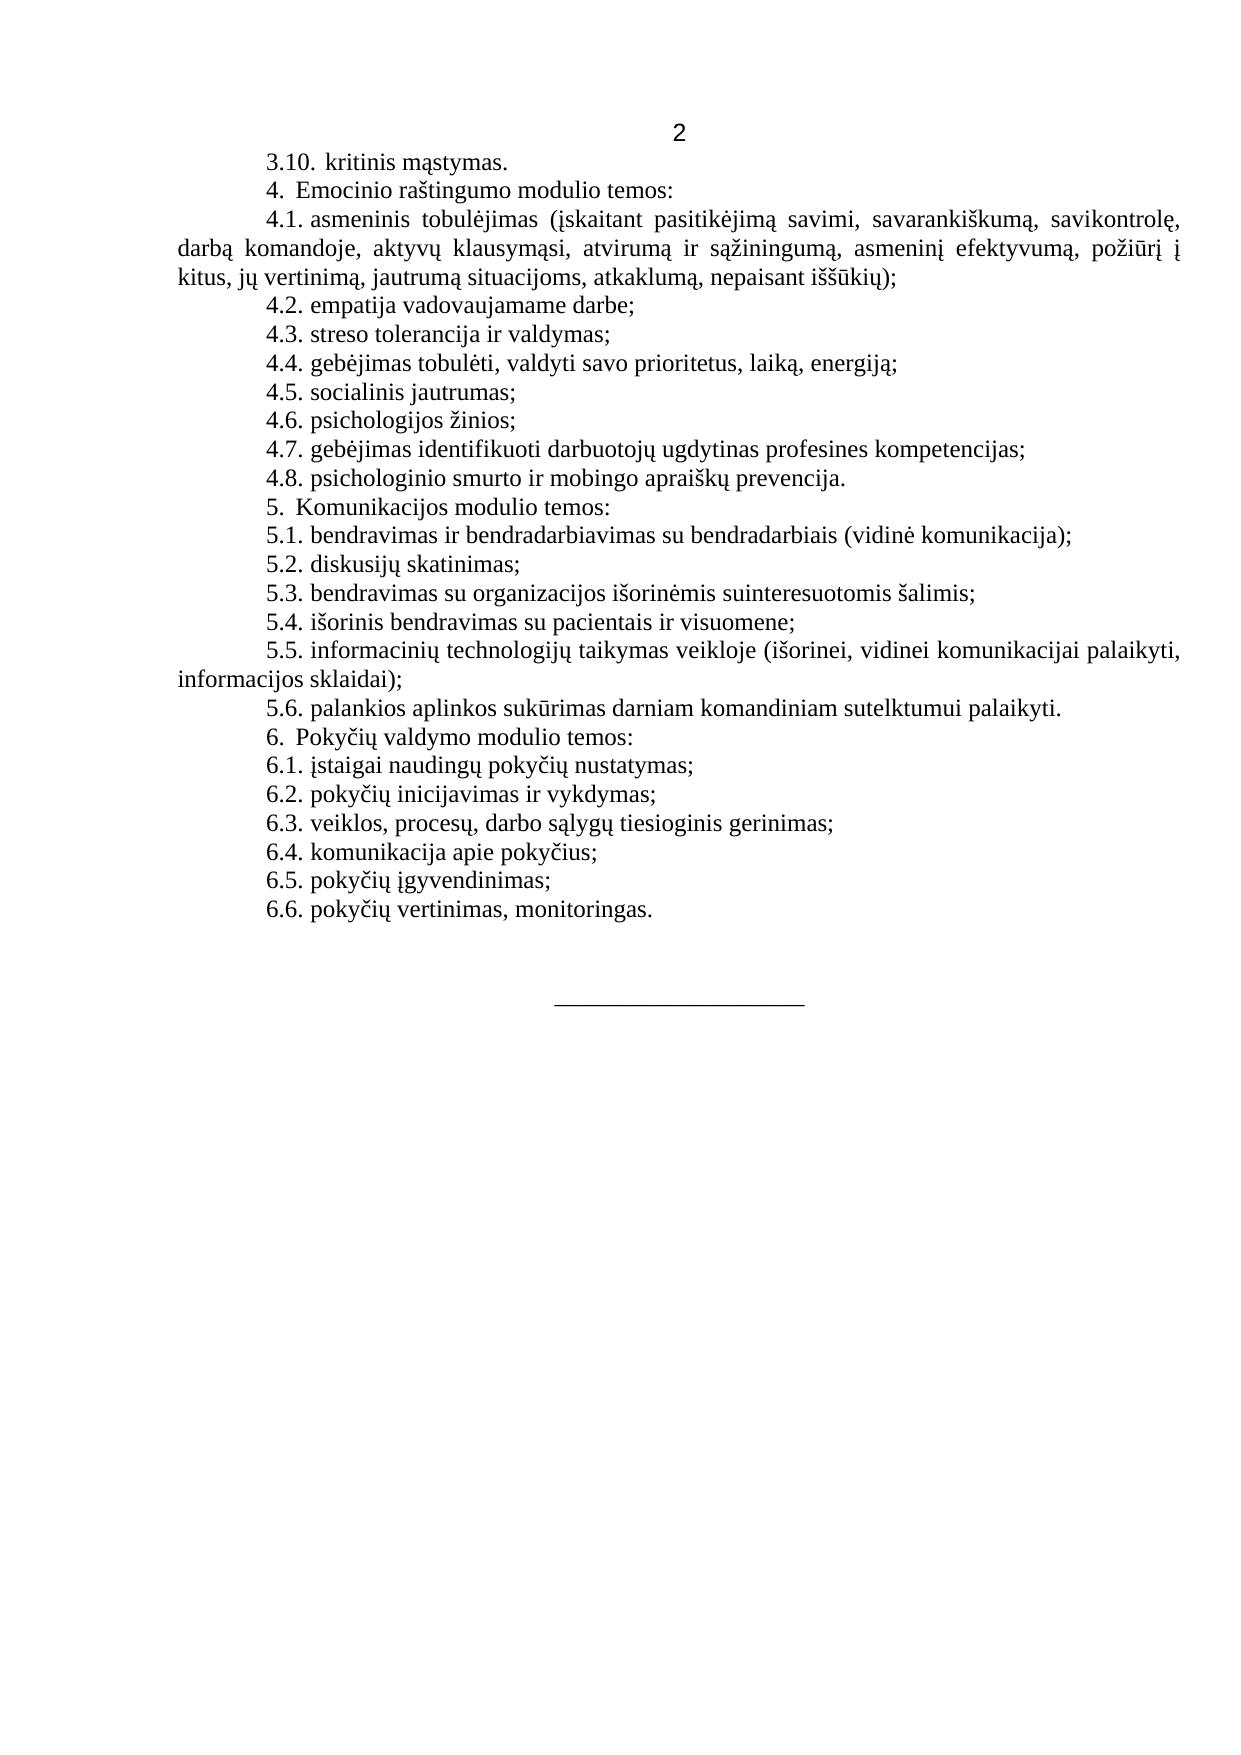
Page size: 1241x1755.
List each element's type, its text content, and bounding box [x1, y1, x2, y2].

text 5.3. bendravimas su organizacijos išorinėmis suinteresuotomis šalimis; [177, 578, 1181, 607]
text 4.3. streso tolerancija ir valdymas; [177, 319, 1181, 348]
text 5.4. išorinis bendravimas su pacientais ir visuomene; [177, 607, 1181, 636]
text 4.2. empatija vadovaujamame darbe; [177, 291, 1181, 319]
text 6. Pokyčių valdymo modulio temos: [177, 722, 1181, 751]
text 5. Komunikacijos modulio temos: [177, 492, 1181, 521]
text 4.8. psichologinio smurto ir mobingo apraiškų prevencija. [177, 463, 1181, 492]
text ____________________ [177, 981, 1181, 1009]
text 4.7. gebėjimas identifikuoti darbuotojų ugdytinas profesines kompetencijas; [177, 434, 1181, 463]
text 6.6. pokyčių vertinimas, monitoringas. [177, 894, 1181, 923]
text 5.6. palankios aplinkos sukūrimas darniam komandiniam sutelktumui palaikyti. [177, 693, 1181, 722]
text 6.5. pokyčių įgyvendinimas; [177, 866, 1181, 894]
text 6.4. komunikacija apie pokyčius; [177, 837, 1181, 866]
text 4.6. psichologijos žinios; [177, 406, 1181, 434]
text 6.3. veiklos, procesų, darbo sąlygų tiesioginis gerinimas; [177, 808, 1181, 837]
text 4.1. asmeninis tobulėjimas (įskaitant pasitikėjimą savimi, savarankiškumą, savikontrolę, darbą komandoje, aktyvų klausymąsi, atvirumą ir sąžiningumą, asmeninį efektyvumą, požiūrį į kitus, jų vertinimą, jautrumą situacijoms, atkaklumą, nepaisant iššūkių); [177, 204, 1181, 291]
text 5.5. informacinių technologijų taikymas veikloje (išorinei, vidinei komunikacijai palaikyti, informacijos sklaidai); [177, 636, 1181, 693]
text 5.1. bendravimas ir bendradarbiavimas su bendradarbiais (vidinė komunikacija); [177, 521, 1181, 549]
text 6.1. įstaigai naudingų pokyčių nustatymas; [177, 751, 1181, 779]
text 4. Emocinio raštingumo modulio temos: [177, 176, 1181, 204]
text 4.4. gebėjimas tobulėti, valdyti savo prioritetus, laiką, energiją; [177, 348, 1181, 377]
text 3.10. kritinis mąstymas. [177, 147, 1181, 176]
text 6.2. pokyčių inicijavimas ir vykdymas; [177, 779, 1181, 808]
text 5.2. diskusijų skatinimas; [177, 549, 1181, 578]
text 4.5. socialinis jautrumas; [177, 377, 1181, 406]
